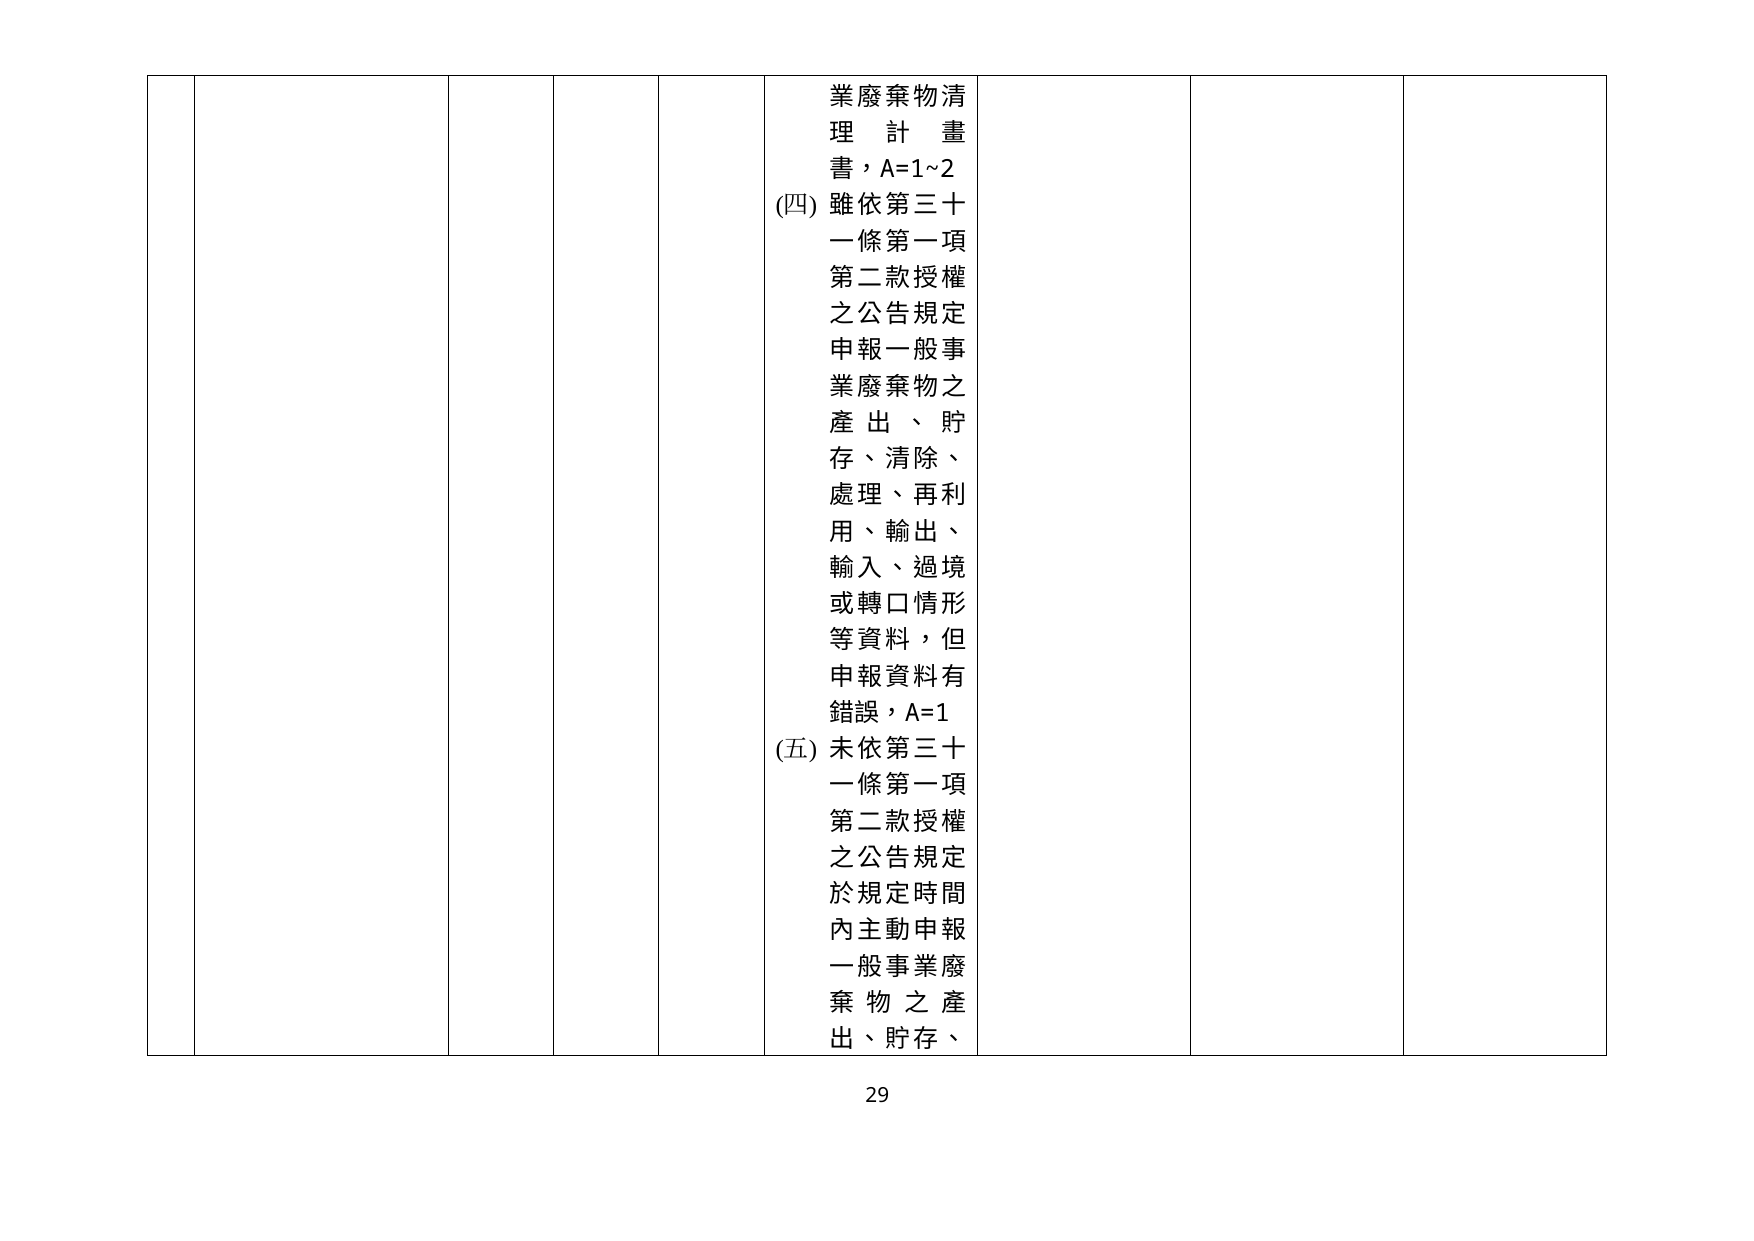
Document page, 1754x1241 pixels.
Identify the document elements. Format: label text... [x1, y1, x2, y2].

table_cell [978, 76, 1190, 1055]
table_cell [1404, 76, 1606, 1055]
table_cell [659, 76, 764, 1055]
table_cell [195, 76, 448, 1055]
table_cell 未依第三十一條第一項第一款規定，依核准之事業廢棄物清理計畫書營運，A=1~2 未依第三十一條第一項第一款規定辦理事業廢棄物清理計畫書變更，A=1 未依第三十一條第一項第一款規定於營運前取得地方主管機關或中央主管機關委託之機關審查核准之事業廢棄物清理計畫書，A=1~2 雖依第三十一條第一項第二款授權之公告規定申報一般事業廢棄物之產出、貯存、清除、處理、再利用、輸出、輸入、過境或轉口情形等資料，但申報資料有錯誤，A=1 未依第三十一條第一項第二款授權之公告規定於規定時間內主動申報一般事業廢棄物之產出、貯存、清除、處理、再利用、輸出、輸入、過境或轉口情形者，A=1 未依第三十一條第一項第三款授權之公告規定刷取聯單條碼、進行即時追蹤系統軌跡確認及故障報備等工作，或回傳率未達標準、軌跡與聯單不符，A=1 未依第三十一條第一項第三款授權之公告規定裝置即時追蹤系統，A=1 違反第三十一條第一項第三款授權之公告規定，任意拆裝、切斷即時追蹤系統電源或中斷通訊之情事，A=1 其他經裁處機關認定者，A=1~2 [765, 76, 977, 1055]
table_cell [148, 76, 194, 1055]
table_cell [1191, 76, 1403, 1055]
table_cell [449, 76, 553, 1055]
table_cell [554, 76, 658, 1055]
